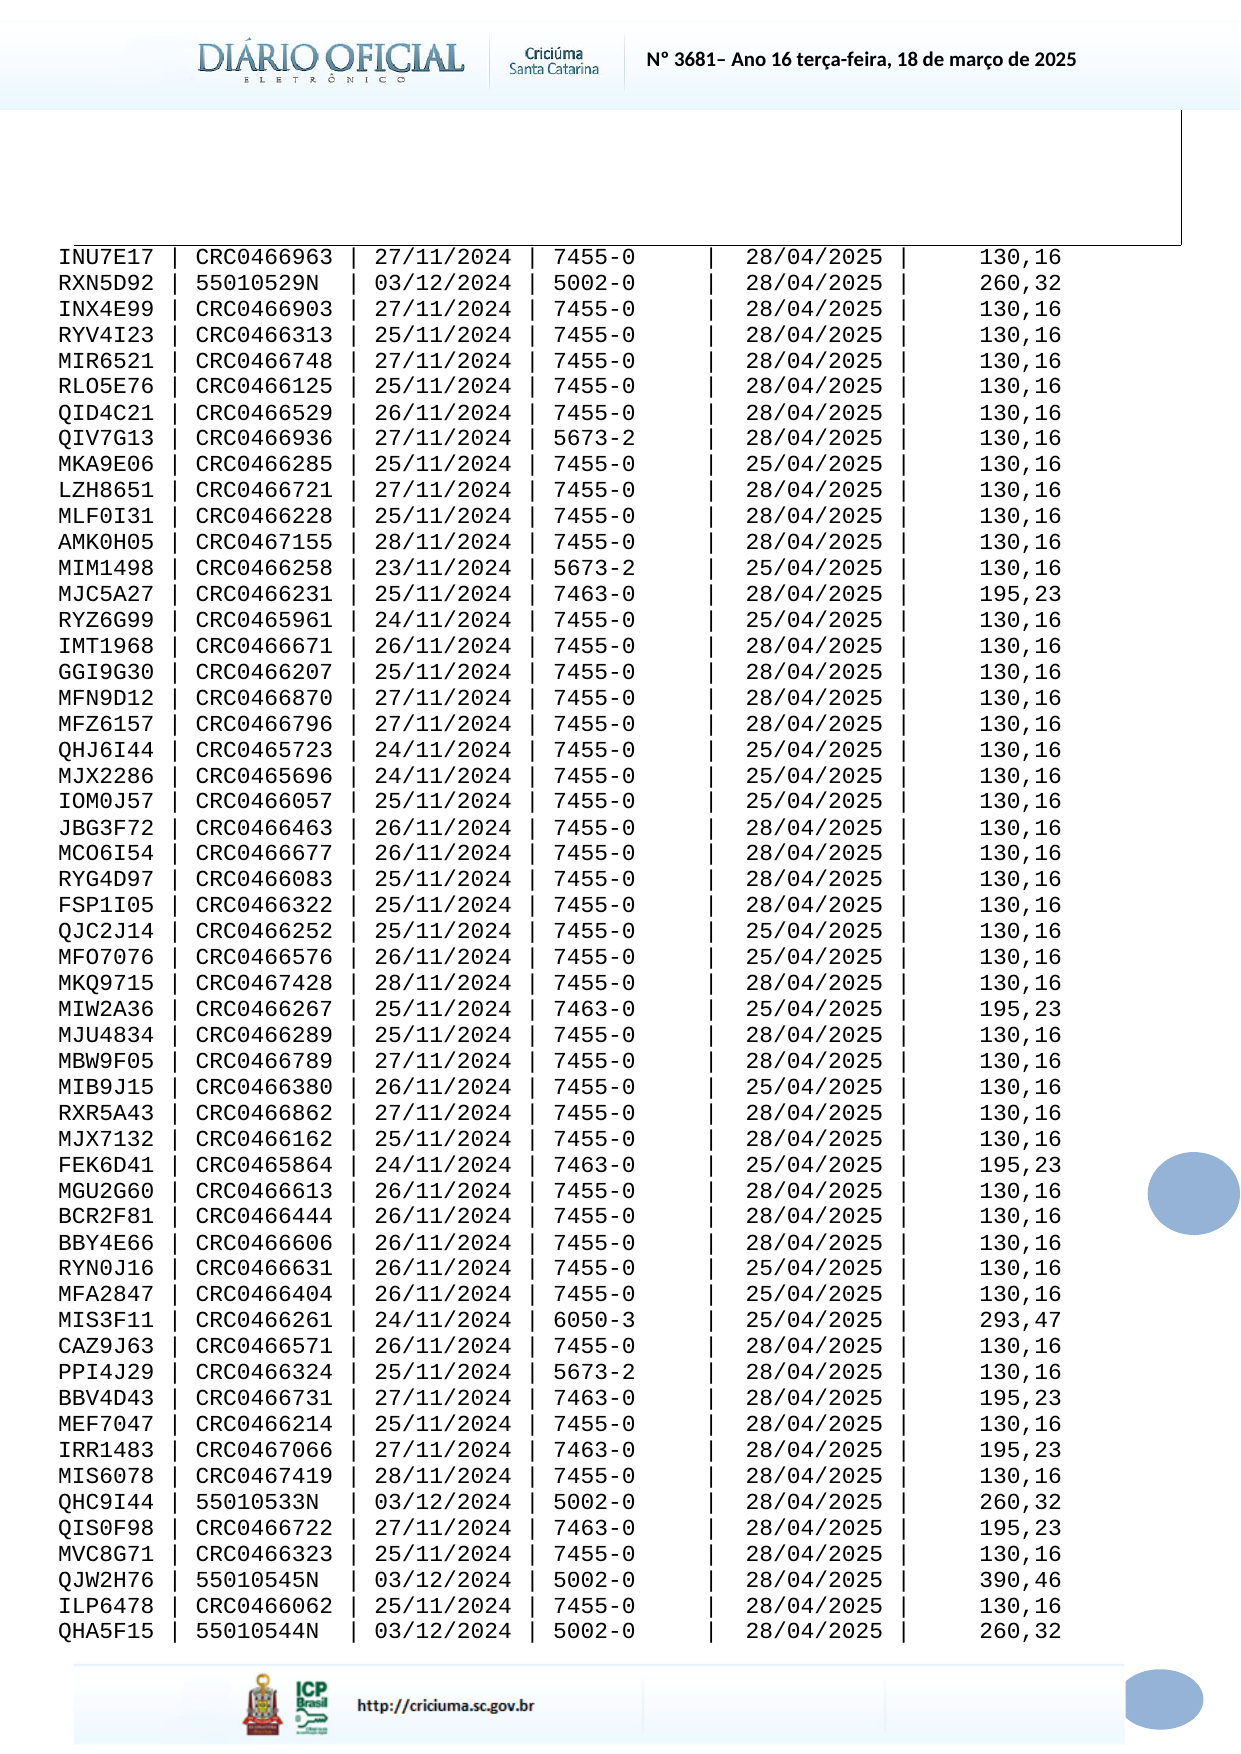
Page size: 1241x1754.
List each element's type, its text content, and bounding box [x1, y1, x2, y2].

text MIB9J15 | CRC0466380 | 26/11/2024 | 7455-0 | 25/04/2025 | 130,16 [44, 1075, 1181, 1101]
text MCO6I54 | CRC0466677 | 26/11/2024 | 7455-0 | 28/04/2025 | 130,16 [44, 842, 1181, 868]
text FEK6D41 | CRC0465864 | 24/11/2024 | 7463-0 | 25/04/2025 | 195,23 [44, 1153, 1180, 1179]
text MIS6078 | CRC0467419 | 28/11/2024 | 7455-0 | 28/04/2025 | 130,16 [44, 1464, 1181, 1490]
text BBY4E66 | CRC0466606 | 26/11/2024 | 7455-0 | 28/04/2025 | 130,16 [44, 1231, 1181, 1257]
text MJX2286 | CRC0465696 | 24/11/2024 | 7455-0 | 25/04/2025 | 130,16 [44, 764, 1181, 790]
text RXR5A43 | CRC0466862 | 27/11/2024 | 7455-0 | 28/04/2025 | 130,16 [44, 1101, 1181, 1127]
text INX4E99 | CRC0466903 | 27/11/2024 | 7455-0 | 28/04/2025 | 130,16 [44, 297, 1181, 323]
text JBG3F72 | CRC0466463 | 26/11/2024 | 7455-0 | 28/04/2025 | 130,16 [44, 816, 1181, 842]
text MIM1498 | CRC0466258 | 23/11/2024 | 5673-2 | 25/04/2025 | 130,16 [44, 556, 1181, 582]
text QID4C21 | CRC0466529 | 26/11/2024 | 7455-0 | 28/04/2025 | 130,16 [44, 401, 1181, 427]
text FSP1I05 | CRC0466322 | 25/11/2024 | 7455-0 | 28/04/2025 | 130,16 [44, 894, 1181, 919]
text GGI9G30 | CRC0466207 | 25/11/2024 | 7455-0 | 28/04/2025 | 130,16 [44, 660, 1181, 686]
text IMT1968 | CRC0466671 | 26/11/2024 | 7455-0 | 28/04/2025 | 130,16 [44, 634, 1181, 660]
text CAZ9J63 | CRC0466571 | 26/11/2024 | 7455-0 | 28/04/2025 | 130,16 [44, 1334, 1181, 1361]
text PPI4J29 | CRC0466324 | 25/11/2024 | 5673-2 | 28/04/2025 | 130,16 [44, 1361, 1181, 1386]
text MLF0I31 | CRC0466228 | 25/11/2024 | 7455-0 | 28/04/2025 | 130,16 [44, 504, 1181, 531]
text MFA2847 | CRC0466404 | 26/11/2024 | 7455-0 | 25/04/2025 | 130,16 [44, 1283, 1181, 1309]
text INU7E17 | CRC0466963 | 27/11/2024 | 7455-0 | 28/04/2025 | 130,16 [44, 245, 1181, 271]
text RYV4I23 | CRC0466313 | 25/11/2024 | 7455-0 | 28/04/2025 | 130,16 [44, 323, 1181, 349]
text LZH8651 | CRC0466721 | 27/11/2024 | 7455-0 | 28/04/2025 | 130,16 [44, 479, 1181, 504]
text ILP6478 | CRC0466062 | 25/11/2024 | 7455-0 | 28/04/2025 | 130,16 [44, 1594, 1181, 1620]
text BCR2F81 | CRC0466444 | 26/11/2024 | 7455-0 | 28/04/2025 | 130,16 [44, 1205, 1171, 1231]
text RYZ6G99 | CRC0465961 | 24/11/2024 | 7455-0 | 25/04/2025 | 130,16 [44, 608, 1181, 634]
text RYN0J16 | CRC0466631 | 26/11/2024 | 7455-0 | 25/04/2025 | 130,16 [44, 1257, 1181, 1283]
text RLO5E76 | CRC0466125 | 25/11/2024 | 7455-0 | 28/04/2025 | 130,16 [44, 375, 1181, 401]
text MJU4834 | CRC0466289 | 25/11/2024 | 7455-0 | 28/04/2025 | 130,16 [44, 1023, 1181, 1049]
text MFZ6157 | CRC0466796 | 27/11/2024 | 7455-0 | 28/04/2025 | 130,16 [44, 712, 1181, 738]
text MIS3F11 | CRC0466261 | 24/11/2024 | 6050-3 | 25/04/2025 | 293,47 [44, 1309, 1181, 1334]
text AMK0H05 | CRC0467155 | 28/11/2024 | 7455-0 | 28/04/2025 | 130,16 [44, 531, 1181, 556]
text MVC8G71 | CRC0466323 | 25/11/2024 | 7455-0 | 28/04/2025 | 130,16 [44, 1542, 1181, 1568]
text MBW9F05 | CRC0466789 | 27/11/2024 | 7455-0 | 28/04/2025 | 130,16 [44, 1049, 1181, 1075]
text BBV4D43 | CRC0466731 | 27/11/2024 | 7463-0 | 28/04/2025 | 195,23 [44, 1386, 1181, 1412]
text MIR6521 | CRC0466748 | 27/11/2024 | 7455-0 | 28/04/2025 | 130,16 [44, 349, 1181, 375]
text QHA5F15 | 55010544N | 03/12/2024 | 5002-0 | 28/04/2025 | 260,32 [44, 1620, 1181, 1646]
text QJC2J14 | CRC0466252 | 25/11/2024 | 7455-0 | 25/04/2025 | 130,16 [44, 919, 1181, 946]
text MEF7047 | CRC0466214 | 25/11/2024 | 7455-0 | 28/04/2025 | 130,16 [44, 1412, 1181, 1438]
text MJX7132 | CRC0466162 | 25/11/2024 | 7455-0 | 28/04/2025 | 130,16 [44, 1127, 1181, 1153]
text MFO7076 | CRC0466576 | 26/11/2024 | 7455-0 | 25/04/2025 | 130,16 [44, 946, 1181, 971]
text QJW2H76 | 55010545N | 03/12/2024 | 5002-0 | 28/04/2025 | 390,46 [44, 1568, 1181, 1594]
text MGU2G60 | CRC0466613 | 26/11/2024 | 7455-0 | 28/04/2025 | 130,16 [44, 1179, 1150, 1205]
text MFN9D12 | CRC0466870 | 27/11/2024 | 7455-0 | 28/04/2025 | 130,16 [44, 686, 1181, 712]
text MKQ9715 | CRC0467428 | 28/11/2024 | 7455-0 | 28/04/2025 | 130,16 [44, 971, 1181, 997]
text MJC5A27 | CRC0466231 | 25/11/2024 | 7463-0 | 28/04/2025 | 195,23 [44, 582, 1181, 608]
text IRR1483 | CRC0467066 | 27/11/2024 | 7463-0 | 28/04/2025 | 195,23 [44, 1438, 1181, 1464]
text QIS0F98 | CRC0466722 | 27/11/2024 | 7463-0 | 28/04/2025 | 195,23 [44, 1516, 1181, 1542]
text MIW2A36 | CRC0466267 | 25/11/2024 | 7463-0 | 25/04/2025 | 195,23 [44, 997, 1181, 1023]
text QIV7G13 | CRC0466936 | 27/11/2024 | 5673-2 | 28/04/2025 | 130,16 [44, 427, 1181, 453]
text QHC9I44 | 55010533N | 03/12/2024 | 5002-0 | 28/04/2025 | 260,32 [44, 1490, 1181, 1516]
text QHJ6I44 | CRC0465723 | 24/11/2024 | 7455-0 | 25/04/2025 | 130,16 [44, 738, 1181, 764]
text IOM0J57 | CRC0466057 | 25/11/2024 | 7455-0 | 25/04/2025 | 130,16 [44, 790, 1181, 816]
text MKA9E06 | CRC0466285 | 25/11/2024 | 7455-0 | 25/04/2025 | 130,16 [44, 453, 1181, 479]
text RYG4D97 | CRC0466083 | 25/11/2024 | 7455-0 | 28/04/2025 | 130,16 [44, 868, 1181, 894]
text RXN5D92 | 55010529N | 03/12/2024 | 5002-0 | 28/04/2025 | 260,32 [44, 271, 1181, 297]
